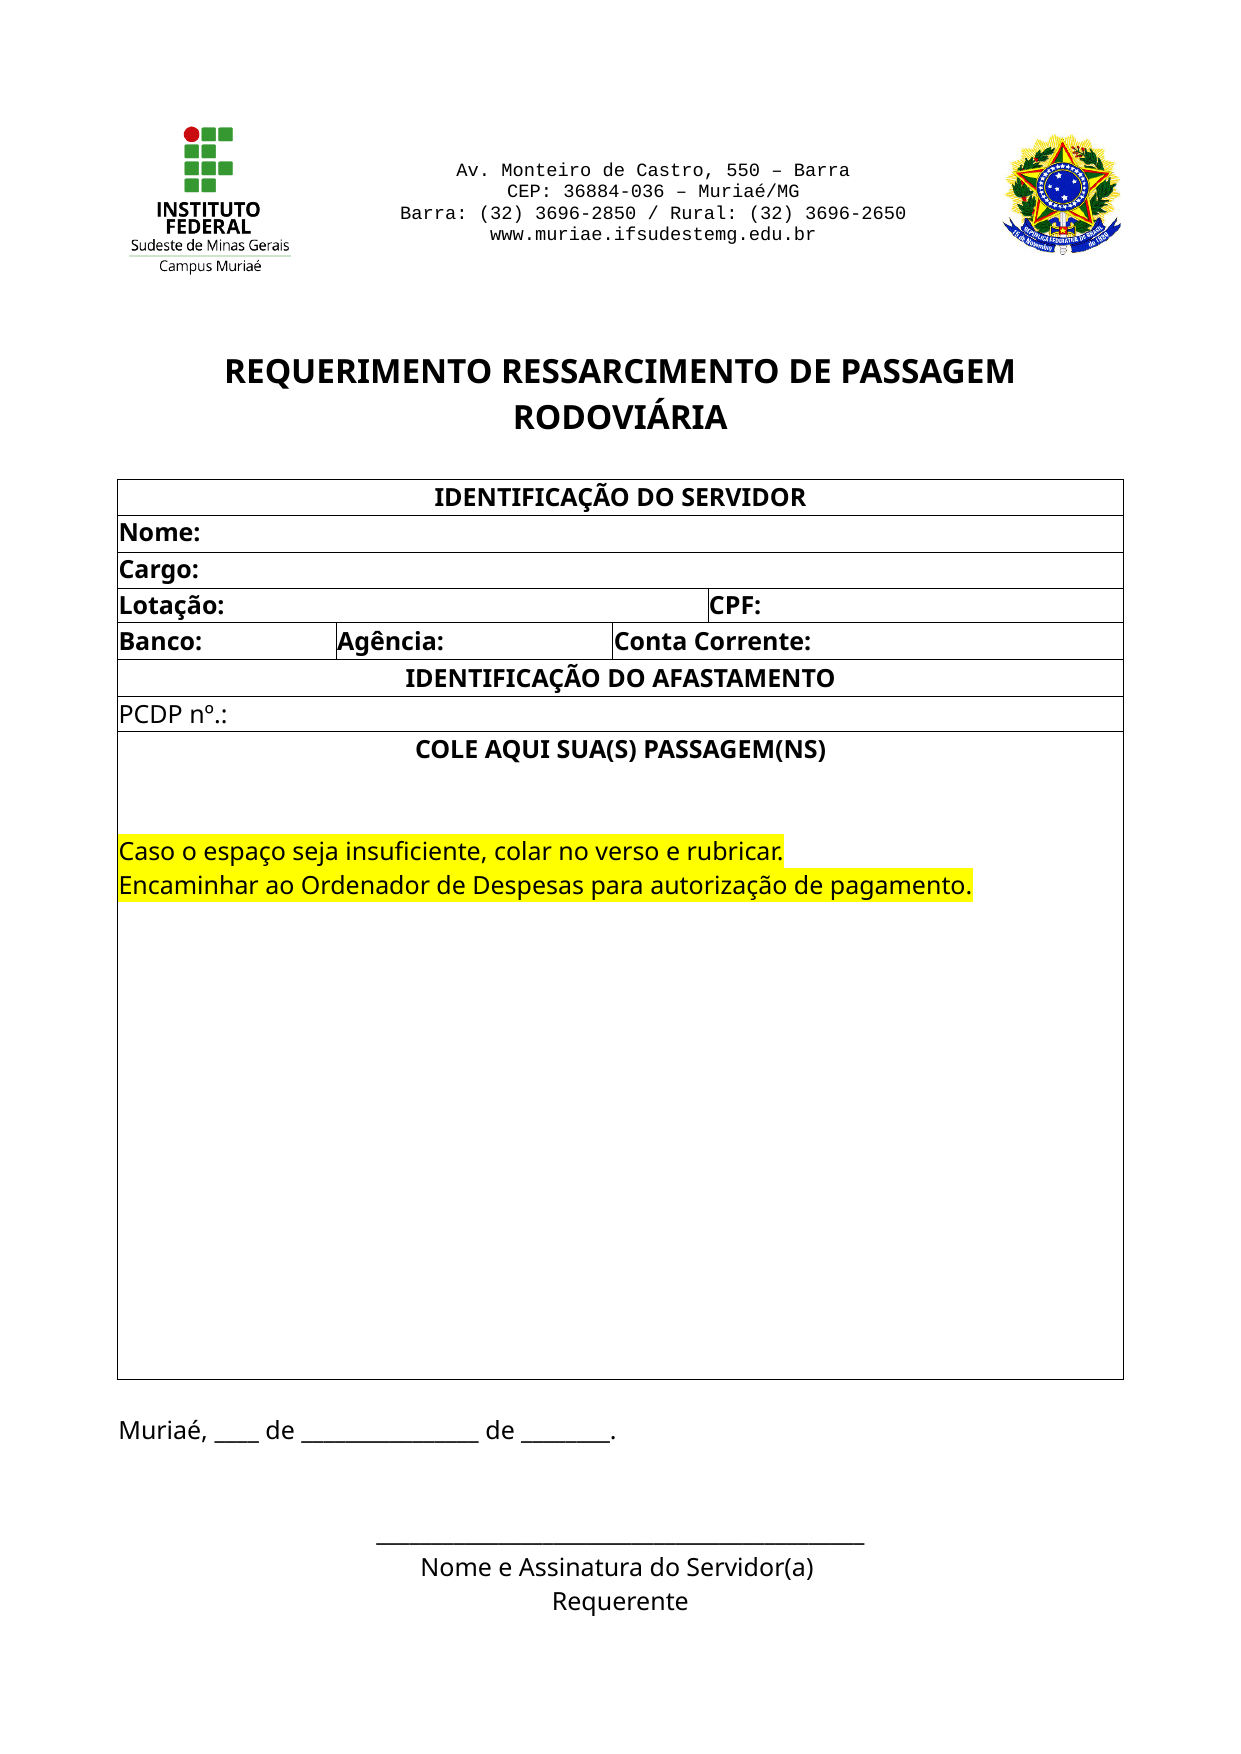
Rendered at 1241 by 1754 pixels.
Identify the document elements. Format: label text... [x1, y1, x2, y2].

picture [121, 118, 299, 284]
text Nome e Assinatura do Servidor(a) [118, 1549, 1122, 1583]
text Muriaé, ____ de ________________ de ________. [118, 1413, 1122, 1447]
picture [1002, 133, 1121, 256]
table_header IDENTIFICAÇÃO DO SERVIDOR [118, 480, 1123, 514]
table_cell Lotação: [118, 589, 708, 622]
text Requerente [118, 1583, 1122, 1617]
text ____________________________________________ [118, 1515, 1122, 1549]
table_cell Agência: [337, 623, 612, 659]
text REQUERIMENTO RESSARCIMENTO DE PASSAGEM RODOVIÁRIA [118, 348, 1122, 439]
table_cell Conta Corrente: [613, 623, 1123, 659]
table_cell Cargo: [118, 553, 1123, 587]
table_cell CPF: [709, 589, 1123, 622]
table_cell COLE AQUI SUA(S) PASSAGEM(NS) Caso o espaço seja insuficiente, colar no verso e rubricar. Encaminhar ao Ordenador de Despesas para autorização de pagamento. [118, 732, 1123, 1379]
table_cell IDENTIFICAÇÃO DO AFASTAMENTO [118, 660, 1123, 696]
table_cell Nome: [118, 516, 1123, 552]
table_cell Banco: [118, 623, 336, 659]
table_cell PCDP nº.: [118, 697, 1123, 731]
